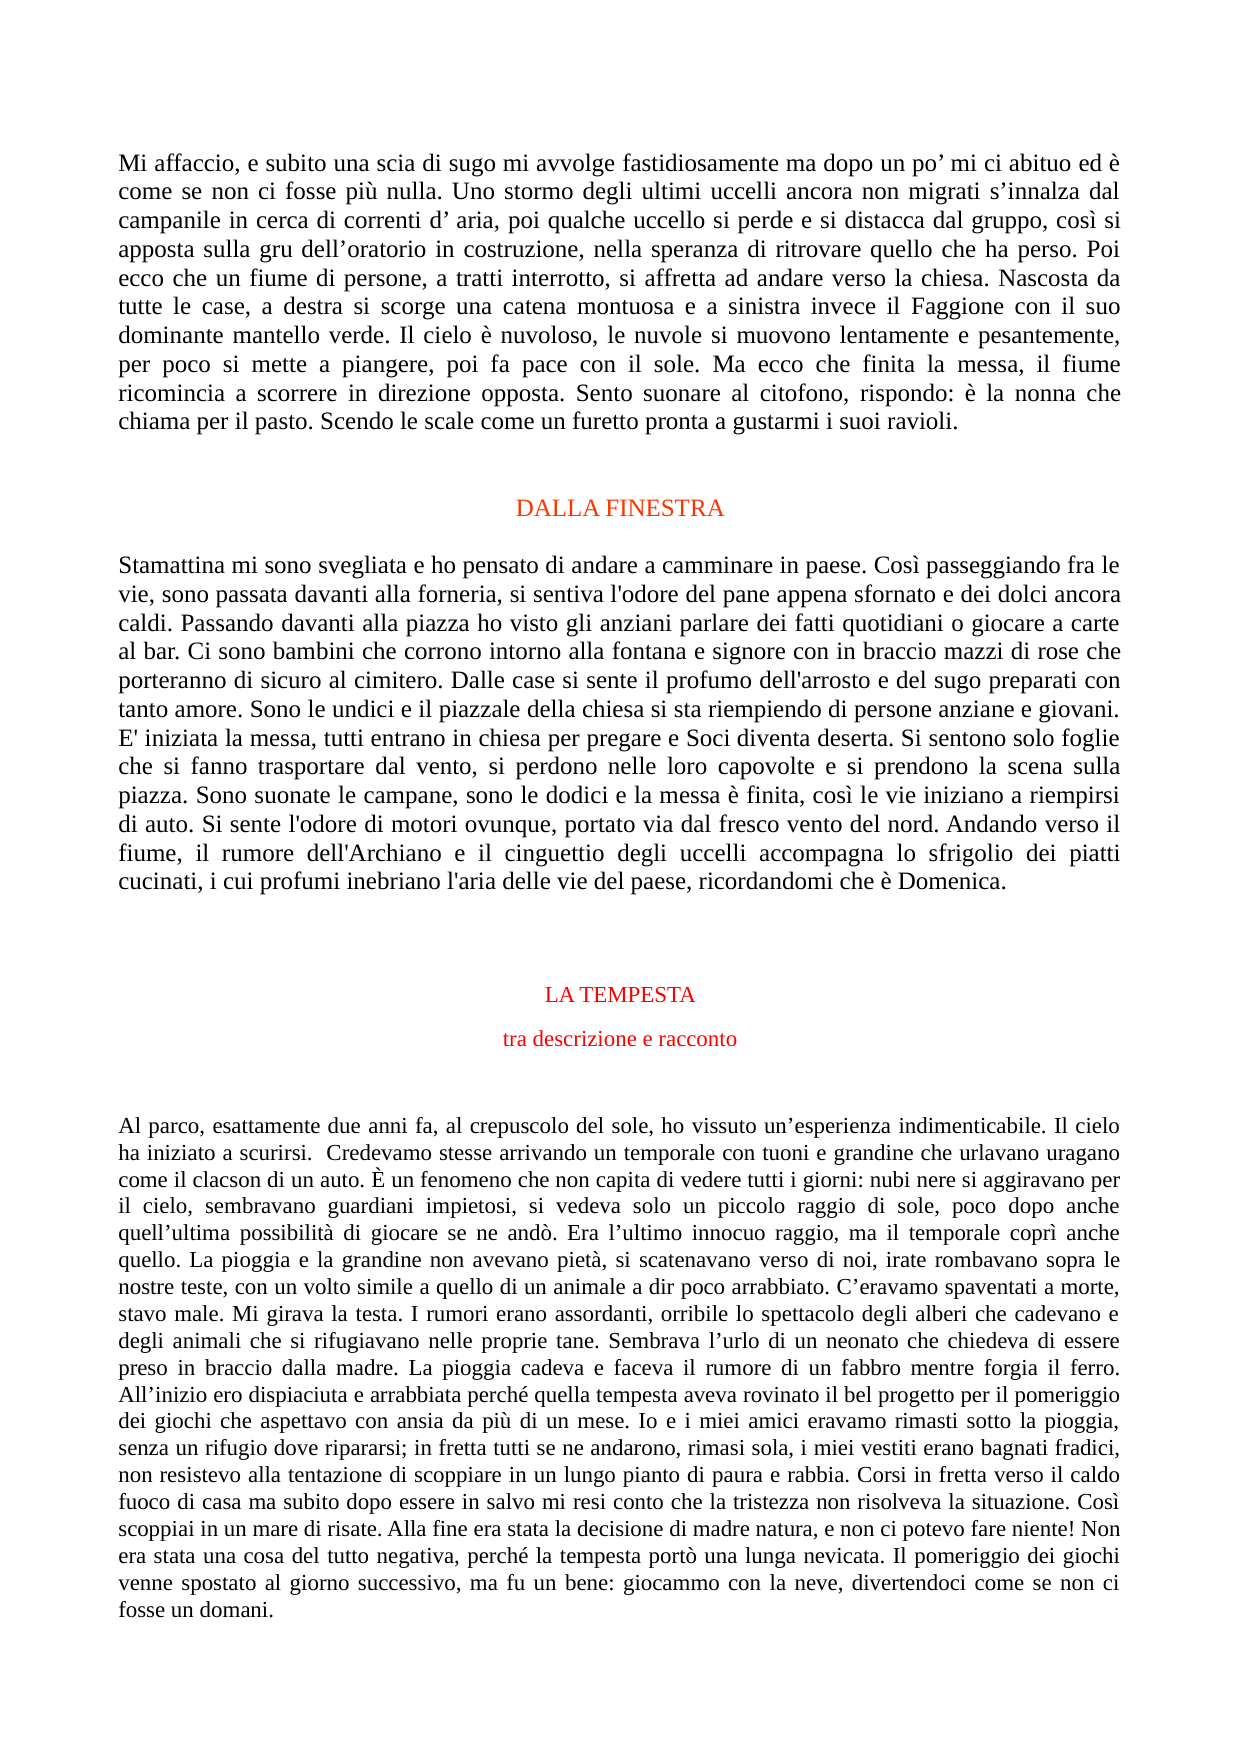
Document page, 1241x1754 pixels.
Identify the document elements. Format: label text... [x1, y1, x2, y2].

text Mi affaccio, e subito una scia di sugo mi avvolge fastidiosamente ma dopo un po’ mi ci abituo ed è come se non ci fosse più nulla. Uno stormo degli ultimi uccelli ancora non migrati s’innalza dal campanile in cerca di correnti d’ aria, poi qualche uccello si perde e si distacca dal gruppo, così si apposta sulla gru dell’oratorio in costruzione, nella speranza di ritrovare quello che ha perso. Poi ecco che un fiume di persone, a tratti interrotto, si affretta ad andare verso la chiesa. Nascosta da tutte le case, a destra si scorge una catena montuosa e a sinistra invece il Faggione con il suo dominante mantello verde. Il cielo è nuvoloso, le nuvole si muovono lentamente e pesantemente, per poco si mette a piangere, poi fa pace con il sole. Ma ecco che finita la messa, il fiume ricomincia a scorrere in direzione opposta. Sento suonare al citofono, rispondo: è la nonna che chiama per il pasto. Scendo le scale come un furetto pronta a gustarmi i suoi ravioli. [118, 148, 1122, 435]
text Stamattina mi sono svegliata e ho pensato di andare a camminare in paese. Così passeggiando fra le vie, sono passata davanti alla forneria, si sentiva l'odore del pane appena sfornato e dei dolci ancora caldi. Passando davanti alla piazza ho visto gli anziani parlare dei fatti quotidiani o giocare a carte al bar. Ci sono bambini che corrono intorno alla fontana e signore con in braccio mazzi di rose che porteranno di sicuro al cimitero. Dalle case si sente il profumo dell'arrosto e del sugo preparati con tanto amore. Sono le undici e il piazzale della chiesa si sta riempiendo di persone anziane e giovani. E' iniziata la messa, tutti entrano in chiesa per pregare e Soci diventa deserta. Si sentono solo foglie che si fanno trasportare dal vento, si perdono nelle loro capovolte e si prendono la scena sulla piazza. Sono suonate le campane, sono le dodici e la messa è finita, così le vie iniziano a riempirsi di auto. Si sente l'odore di motori ovunque, portato via dal fresco vento del nord. Andando verso il fiume, il rumore dell'Archiano e il cinguettio degli uccelli accompagna lo sfrigolio dei piatti cucinati, i cui profumi inebriano l'aria delle vie del paese, ricordandomi che è Domenica. [118, 550, 1122, 895]
text Al parco, esattamente due anni fa, al crepuscolo del sole, ho vissuto un’esperienza indimenticabile. Il cielo ha iniziato a scurirsi. Credevamo stesse arrivando un temporale con tuoni e grandine che urlavano uragano come il clacson di un auto. È un fenomeno che non capita di vedere tutti i giorni: nubi nere si aggiravano per il cielo, sembravano guardiani impietosi, si vedeva solo un piccolo raggio di sole, poco dopo anche quell’ultima possibilità di giocare se ne andò. Era l’ultimo innocuo raggio, ma il temporale coprì anche quello. La pioggia e la grandine non avevano pietà, si scatenavano verso di noi, irate rombavano sopra le nostre teste, con un volto simile a quello di un animale a dir poco arrabbiato. C’eravamo spaventati a morte, stavo male. Mi girava la testa. I rumori erano assordanti, orribile lo spettacolo degli alberi che cadevano e degli animali che si rifugiavano nelle proprie tane. Sembrava l’urlo di un neonato che chiedeva di essere preso in braccio dalla madre. La pioggia cadeva e faceva il rumore di un fabbro mentre forgia il ferro. All’inizio ero dispiaciuta e arrabbiata perché quella tempesta aveva rovinato il bel progetto per il pomeriggio dei giochi che aspettavo con ansia da più di un mese. Io e i miei amici eravamo rimasti sotto la pioggia, senza un rifugio dove ripararsi; in fretta tutti se ne andarono, rimasi sola, i miei vestiti erano bagnati fradici, non resistevo alla tentazione di scoppiare in un lungo pianto di paura e rabbia. Corsi in fretta verso il caldo fuoco di casa ma subito dopo essere in salvo mi resi conto che la tristezza non risolveva la situazione. Così scoppiai in un mare di risate. Alla fine era stata la decisione di madre natura, e non ci potevo fare niente! Non era stata una cosa del tutto negativa, perché la tempesta portò una lunga nevicata. Il pomeriggio dei giochi venne spostato al giorno successivo, ma fu un bene: giocammo con la neve, divertendoci come se non ci fosse un domani. [118, 1112, 1122, 1622]
text DALLA FINESTRA [118, 493, 1122, 521]
text LA TEMPESTA [118, 981, 1122, 1008]
text tra descrizione e racconto [118, 1025, 1122, 1051]
